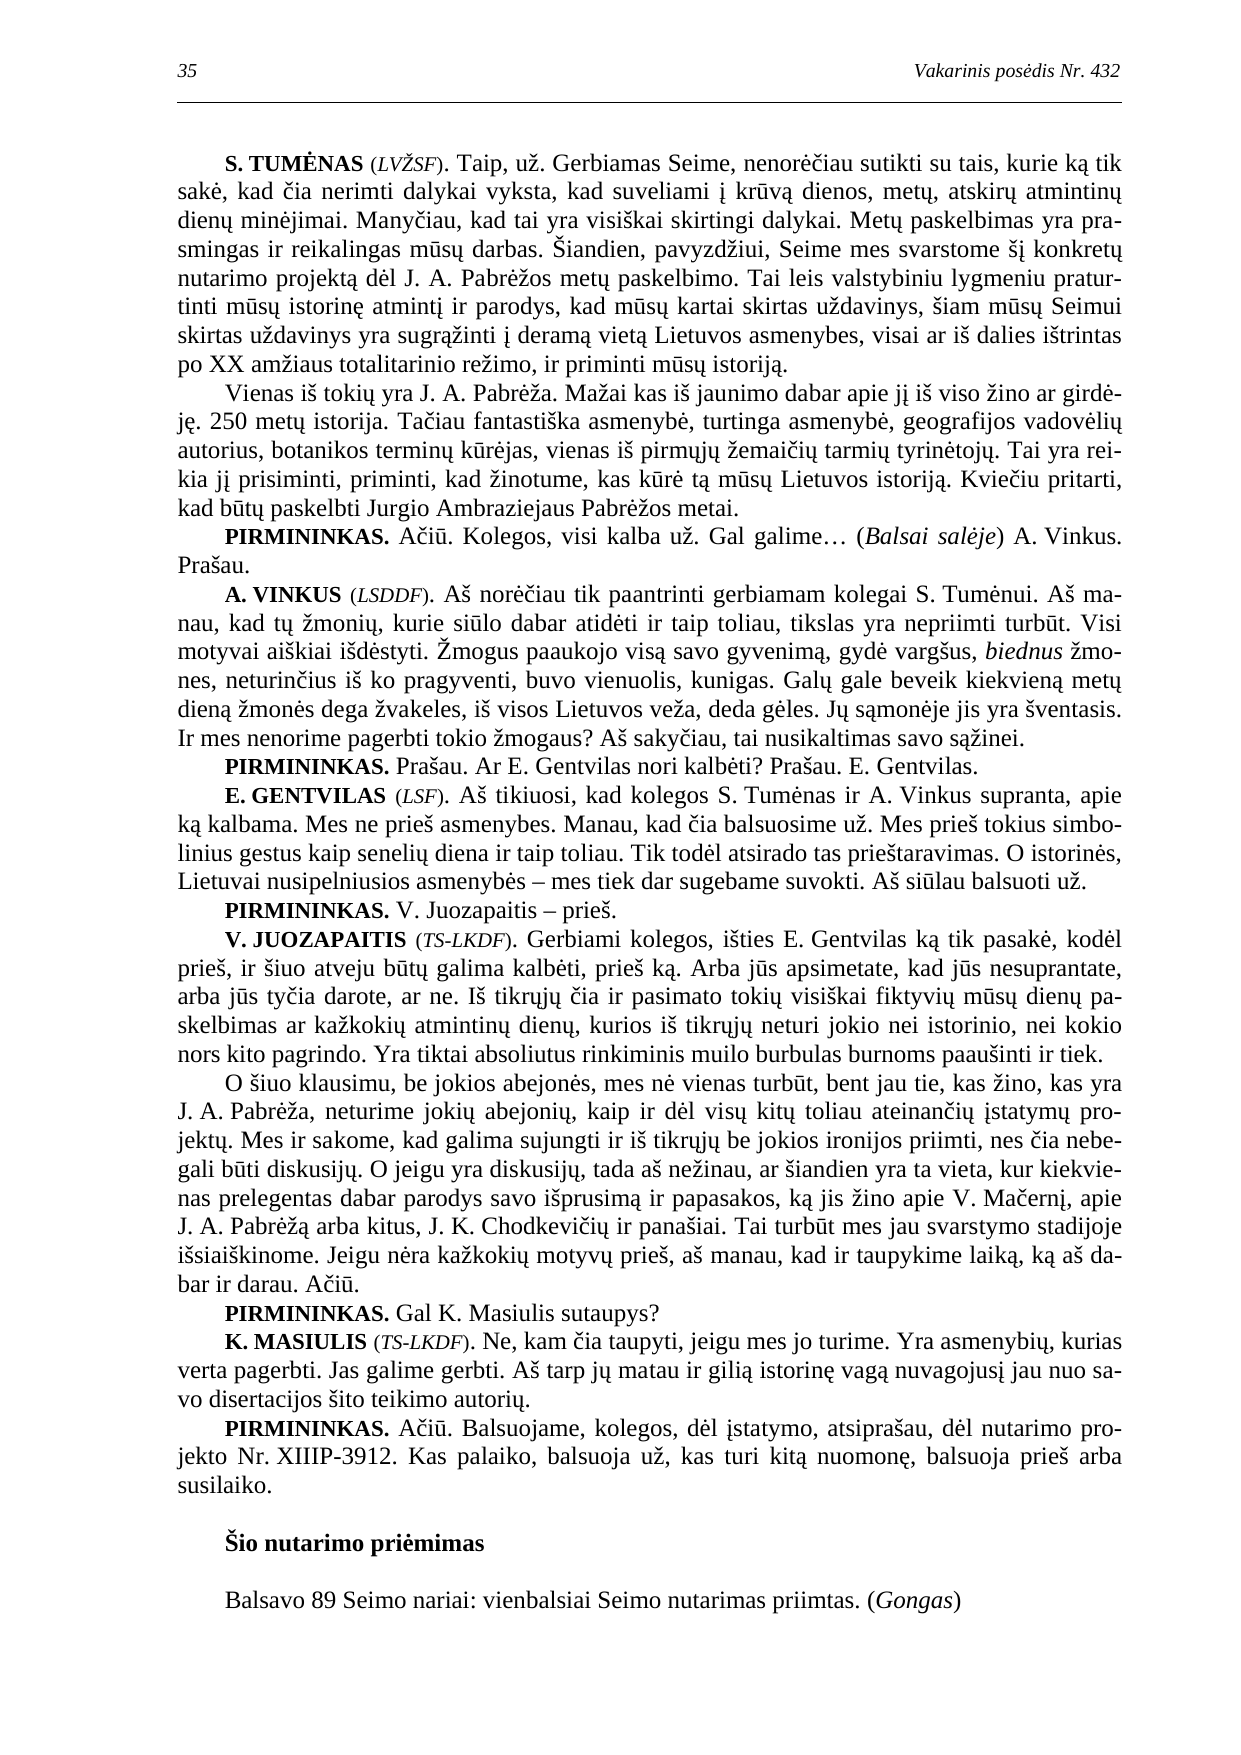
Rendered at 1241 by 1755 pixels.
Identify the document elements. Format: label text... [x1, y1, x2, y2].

text PIRMININKAS. Ačiū. Bal­suo­ja­me, ko­le­gos, dėl įsta­ty­mo, at­si­pra­šau, dėl nu­ta­ri­mo pro­jek­to Nr. XIIIP-3912. Kas pa­lai­ko, bal­suo­ja už, kas tu­ri ki­tą nuo­mo­nę, bal­suo­ja prieš ar­ba susi­lai­ko. [177, 1413, 1122, 1499]
text Šio nu­ta­ri­mo pri­ėmi­mas [177, 1528, 1122, 1556]
text S. TUMĖNAS (LVŽSF). Taip, už. Ger­bia­mas Sei­me, ne­no­rė­čiau su­tik­ti su tais, ku­rie ką tik sa­kė, kad čia ne­rim­ti da­ly­kai vyks­ta, kad su­ve­lia­mi į krū­vą die­nos, me­tų, at­ski­rų at­min­ti­nų die­nų mi­nė­ji­mai. Ma­ny­čiau, kad tai yra vi­siš­kai skir­tin­gi da­ly­kai. Me­tų pa­skel­bi­mas yra pra­smin­gas ir rei­ka­lin­gas mū­sų dar­bas. Šian­dien, pa­vyz­džiui, Sei­me mes svars­to­me šį kon­kre­tų nu­ta­ri­mo pro­jek­tą dėl J. A. Pa­brė­žos me­tų pa­skel­bi­mo. Tai leis vals­ty­bi­niu lyg­me­niu pra­tur­tin­ti mū­sų is­to­ri­nę at­min­tį ir pa­ro­dys, kad mū­sų kar­tai skir­tas už­da­vi­nys, šiam mū­sų Sei­mui skir­tas už­da­vi­nys yra su­grą­žin­ti į de­ra­mą vie­tą Lie­tu­vos as­me­ny­bes, vi­sai ar iš da­lies iš­trin­tas po XX am­žiaus to­ta­li­ta­ri­nio re­ži­mo, ir pri­min­ti mū­sų is­to­ri­ją. [177, 148, 1122, 378]
text PIRMININKAS. Ačiū. Ko­le­gos, vi­si kal­ba už. Gal ga­li­me… (Bal­sai sa­lė­je) A. Vin­kus. Pra­šau. [177, 521, 1122, 579]
text K. MASIULIS (TS-LKDF). Ne, kam čia tau­py­ti, jei­gu mes jo tu­ri­me. Yra as­me­ny­bių, ku­rias ver­ta pa­gerb­ti. Jas ga­li­me gerb­ti. Aš tarp jų ma­tau ir gi­lią is­to­ri­nę va­gą nu­va­go­ju­sį jau nuo sa­vo di­ser­ta­ci­jos ši­to tei­ki­mo au­to­rių. [177, 1326, 1122, 1413]
text Bal­sa­vo 89 Sei­mo na­riai: vien­bal­siai Sei­mo nu­ta­ri­mas pri­im­tas. (Gon­gas) [177, 1585, 1122, 1614]
text Vie­nas iš to­kių yra J. A. Pa­brė­ža. Ma­žai kas iš jau­ni­mo da­bar apie jį iš vi­so ži­no ar gir­dė­ję. 250 me­tų is­to­ri­ja. Ta­čiau fan­tas­tiš­ka as­me­ny­bė, tur­tin­ga as­me­ny­bė, ge­og­ra­fi­jos va­do­vė­lių au­to­rius, bo­ta­ni­kos ter­mi­nų kū­rė­jas, vie­nas iš pir­mų­jų že­mai­čių tar­mių ty­ri­nė­to­jų. Tai yra rei­kia jį pri­si­min­ti, pri­min­ti, kad ži­no­tu­me, kas kū­rė tą mū­sų Lie­tu­vos is­to­ri­ją. Kvie­čiu pri­tar­ti, kad bū­tų pa­skelb­ti Jur­gio Amb­ra­zie­jaus Pa­brė­žos me­tai. [177, 378, 1122, 521]
text PIRMININKAS. Gal K. Ma­siu­lis su­tau­pys? [177, 1298, 1122, 1326]
text PIRMININKAS. Pra­šau. Ar E. Gent­vi­las no­ri kal­bė­ti? Pra­šau. E. Gent­vi­las. [177, 751, 1122, 780]
text PIRMININKAS. V. Juo­za­pai­tis – prieš. [177, 895, 1122, 924]
text V. JUOZAPAITIS (TS-LKDF). Ger­bia­mi ko­le­gos, iš­ties E. Gent­vi­las ką tik pa­sa­kė, ko­dėl prieš, ir šiuo at­ve­ju bū­tų ga­li­ma kal­bė­ti, prieš ką. Ar­ba jūs ap­si­me­ta­te, kad jūs ne­su­pran­ta­te, ar­ba jūs ty­čia da­ro­te, ar ne. Iš tik­rų­jų čia ir pa­si­ma­to to­kių vi­siš­kai fik­ty­vių mū­sų die­nų pa­skel­bi­mas ar kaž­ko­kių at­min­ti­nų die­nų, ku­rios iš tik­rų­jų ne­tu­ri jo­kio nei is­to­ri­nio, nei ko­kio nors ki­to pa­grin­do. Yra tik­tai ab­so­liu­tus rin­ki­mi­nis mui­lo bur­bu­las bur­noms pa­au­šin­ti ir tiek. [177, 924, 1122, 1068]
text E. GENTVILAS (LSF). Aš ti­kiuo­si, kad ko­le­gos S. Tu­mė­nas ir A. Vin­kus su­pran­ta, apie ką kal­ba­ma. Mes ne prieš as­me­ny­bes. Ma­nau, kad čia bal­suo­si­me už. Mes prieš to­kius sim­bo­li­nius ges­tus kaip se­ne­lių die­na ir taip to­liau. Tik to­dėl at­si­ra­do tas prieš­ta­ra­vi­mas. O is­to­ri­nės, Lie­tu­vai nu­si­pel­niu­sios as­me­ny­bės – mes tiek dar su­ge­ba­me su­vok­ti. Aš siū­lau bal­suo­ti už. [177, 780, 1122, 895]
text O šiuo klau­si­mu, be jo­kios abe­jo­nės, mes nė vie­nas tur­būt, bent jau tie, kas ži­no, kas yra J. A. Pa­brė­ža, ne­tu­ri­me jo­kių abe­jo­nių, kaip ir dėl vi­sų ki­tų to­liau at­ei­nan­čių įsta­ty­mų pro­jektų. Mes ir sa­ko­me, kad ga­li­ma su­jung­ti ir iš tik­rų­jų be jo­kios iro­ni­jos pri­im­ti, nes čia ne­be­ga­li bū­ti dis­ku­si­jų. O jei­gu yra dis­ku­si­jų, ta­da aš ne­ži­nau, ar šian­dien yra ta vie­ta, kur kiek­vie­nas pre­le­gen­tas da­bar pa­ro­dys sa­vo iš­pru­si­mą ir pa­pa­sa­kos, ką jis ži­no apie V. Ma­čer­nį, apie J. A. Pa­brė­žą ar­ba ki­tus, J. K. Chod­ke­vi­čių ir pa­na­šiai. Tai tur­būt mes jau svars­ty­mo sta­di­jo­je iš­si­aiš­ki­no­me. Jei­gu nė­ra kaž­ko­kių mo­ty­vų prieš, aš ma­nau, kad ir tau­py­ki­me lai­ką, ką aš da­bar ir da­rau. Ačiū. [177, 1068, 1122, 1298]
text A. VINKUS (LSDDF). Aš no­rė­čiau tik pa­an­trin­ti ger­bia­mam ko­le­gai S. Tu­mė­nui. Aš ma­nau, kad tų žmo­nių, ku­rie siū­lo da­bar ati­dė­ti ir taip to­liau, tiks­las yra ne­pri­im­ti tur­būt. Vi­si mo­ty­vai aiš­kiai iš­dės­ty­ti. Žmo­gus pa­au­ko­jo vi­są sa­vo gy­ve­ni­mą, gy­dė varg­šus, bied­nus žmo­nes, ne­tu­rin­čius iš ko pra­gy­ven­ti, bu­vo vie­nuo­lis, ku­ni­gas. Ga­lų ga­le be­veik kiek­vie­ną me­tų die­ną žmo­nės de­ga žva­ke­les, iš vi­sos Lie­tu­vos ve­ža, de­da gė­les. Jų są­mo­nė­je jis yra šven­ta­sis. Ir mes ne­no­ri­me pa­gerb­ti to­kio žmo­gaus? Aš sa­ky­čiau, tai nu­si­kal­ti­mas sa­vo są­ži­nei. [177, 579, 1122, 751]
